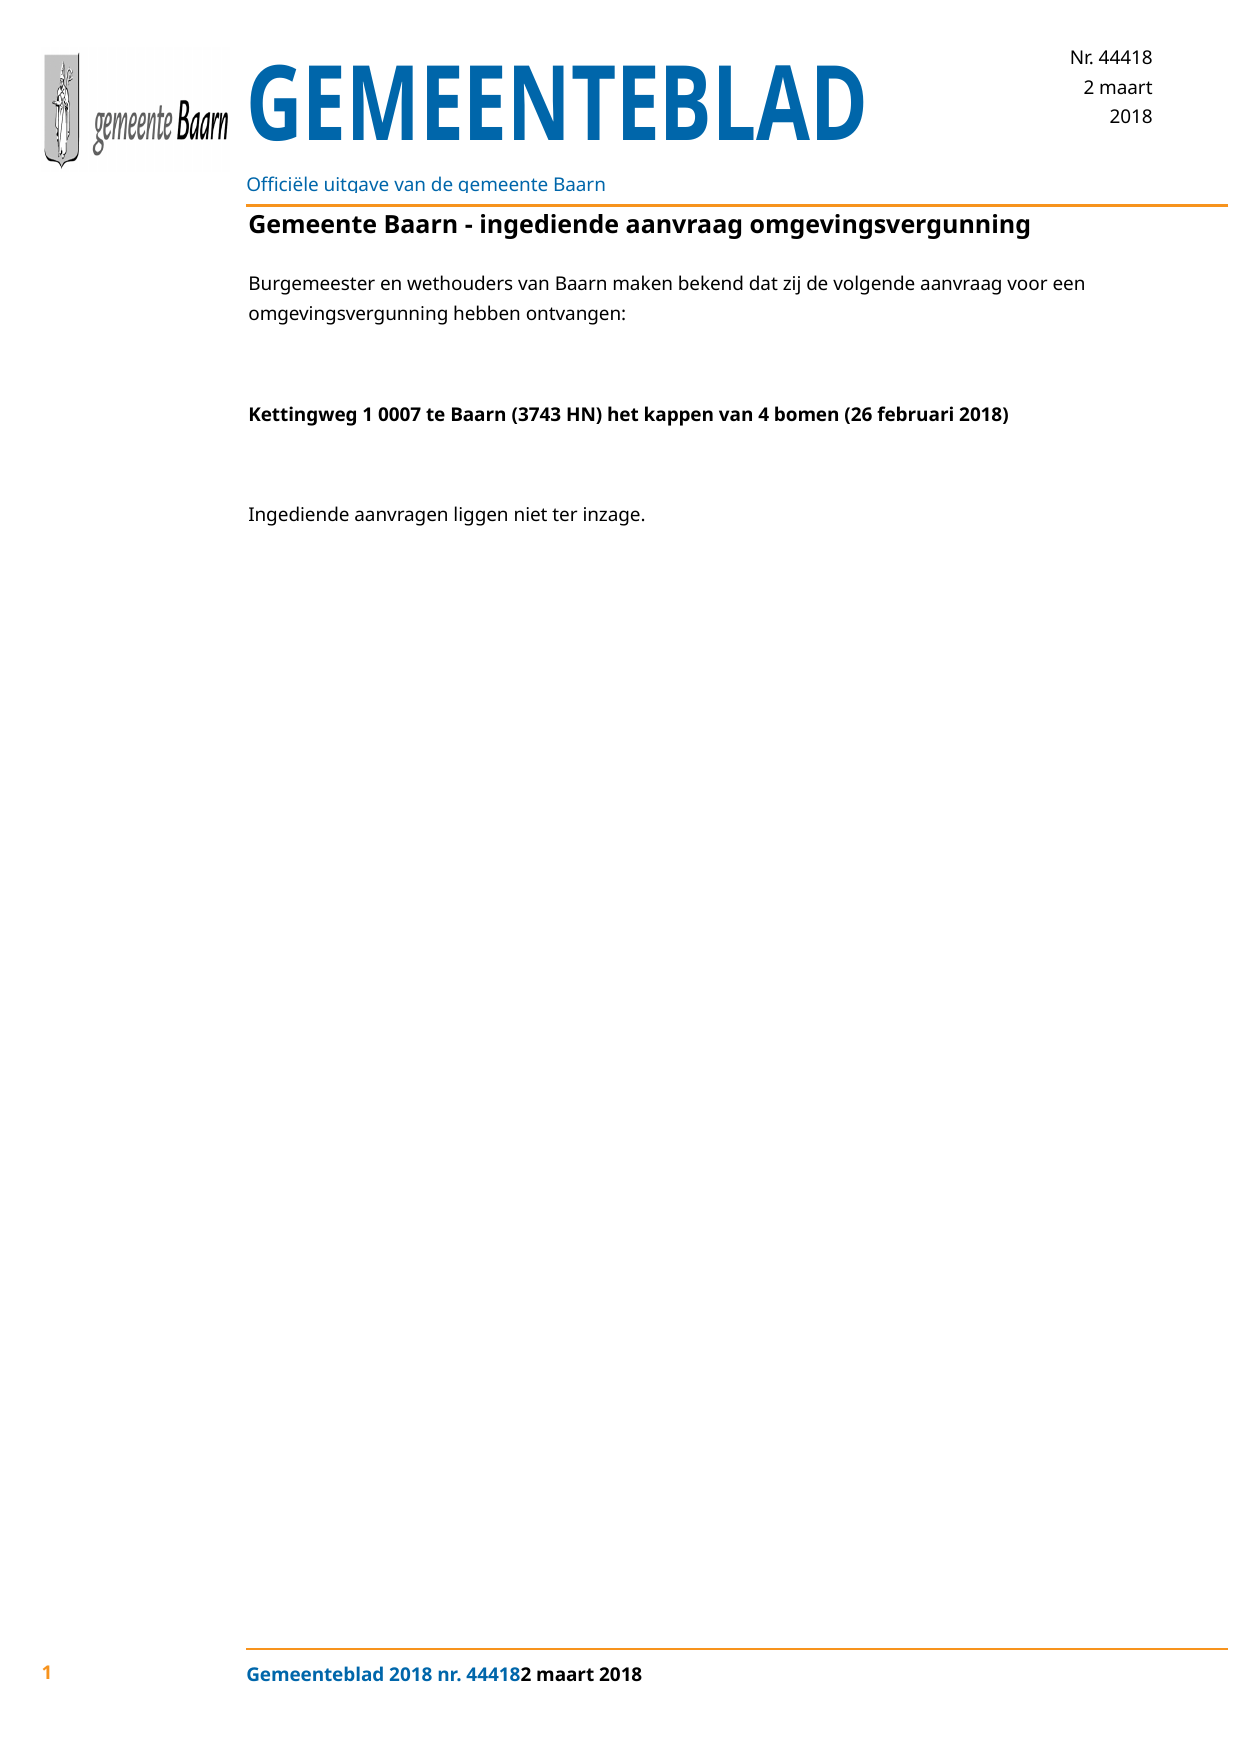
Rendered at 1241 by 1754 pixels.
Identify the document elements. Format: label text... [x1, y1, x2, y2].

text Gemeente Baarn - ingediende aanvraag omgevingsvergunning [248, 207, 1152, 241]
text Kettingweg 1 0007 te Baarn (3743 HN) het kappen van 4 bomen (26 februari 2018) [248, 401, 1152, 426]
text Ingediende aanvragen liggen niet ter inzage. [248, 502, 1152, 527]
picture [41, 47, 231, 172]
text Burgemeester en wethouders van Baarn maken bekend dat zij de volgende aanvraag voor een omgevingsvergunning hebben ontvangen: [248, 270, 1152, 326]
